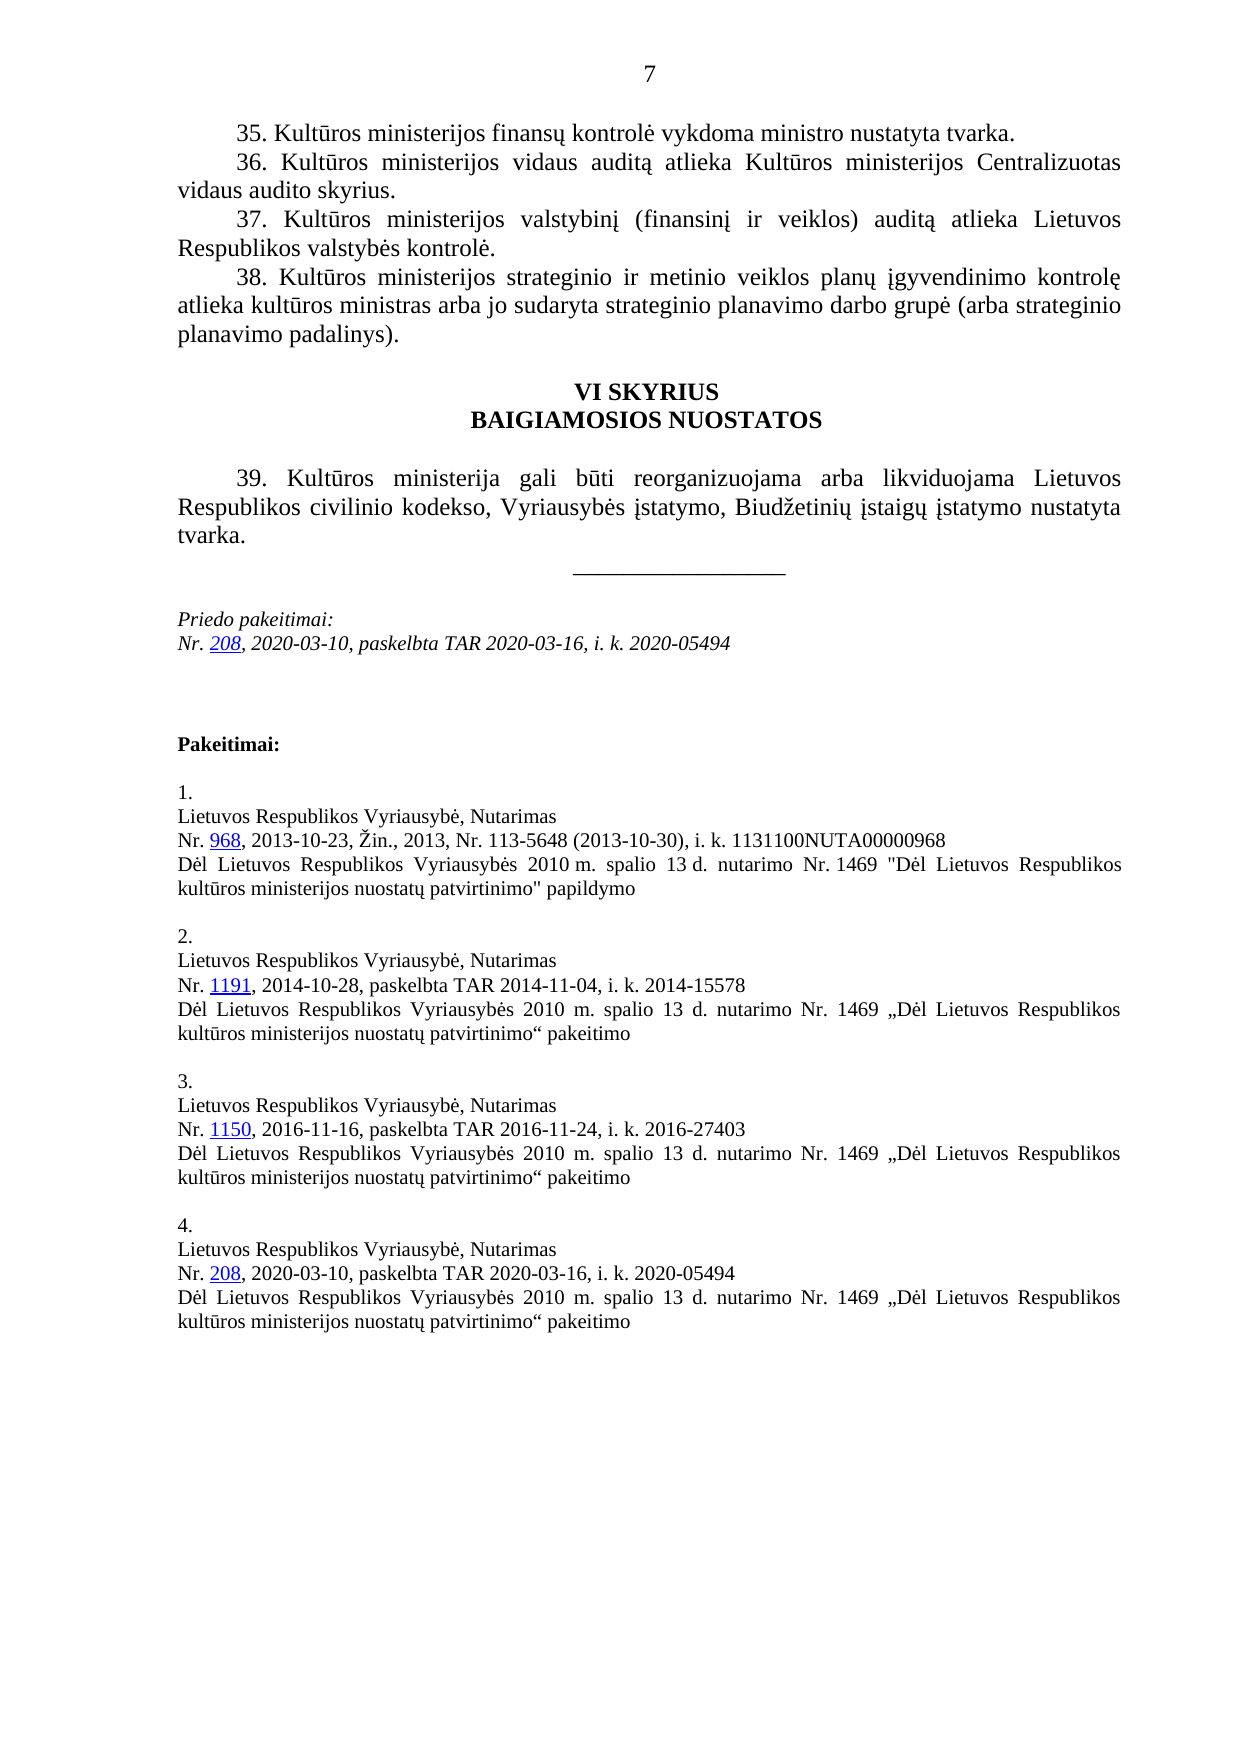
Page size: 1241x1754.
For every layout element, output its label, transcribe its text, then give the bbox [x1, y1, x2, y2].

text Nr. 208, 2020-03-10, paskelbta TAR 2020-03-16, i. k. 2020-05494 [177, 1261, 1122, 1285]
text 4. [177, 1213, 1122, 1237]
text Dėl Lietuvos Respublikos Vyriausybės 2010 m. spalio 13 d. nutarimo Nr. 1469 "Dėl Lietuvos Respublikos kultūros ministerijos nuostatų patvirtinimo" papildymo [177, 852, 1122, 900]
text 3. [177, 1069, 1122, 1093]
text 36. Kultūros ministerijos vidaus auditą atlieka Kultūros ministerijos Centralizuotas vidaus audito skyrius. [177, 147, 1122, 204]
text 35. Kultūros ministerijos finansų kontrolė vykdoma ministro nustatyta tvarka. [177, 118, 1122, 147]
text 2. [177, 924, 1122, 948]
text 39. Kultūros ministerija gali būti reorganizuojama arba likviduojama Lietuvos Respublikos civilinio kodekso, Vyriausybės įstatymo, Biudžetinių įstaigų įstatymo nustatyta tvarka. [177, 463, 1122, 549]
text 1. [177, 780, 1122, 804]
text BAIGIAMOSIOS NUOSTATOS [177, 406, 1122, 434]
text Nr. 1191, 2014-10-28, paskelbta TAR 2014-11-04, i. k. 2014-15578 [177, 972, 1122, 997]
text Pakeitimai: [177, 732, 1122, 756]
text _________________ [177, 549, 1122, 578]
text Lietuvos Respublikos Vyriausybė, Nutarimas [177, 804, 1122, 828]
text Nr. 1150, 2016-11-16, paskelbta TAR 2016-11-24, i. k. 2016-27403 [177, 1117, 1122, 1141]
text VI SKYRIUS [177, 377, 1122, 406]
text Dėl Lietuvos Respublikos Vyriausybės 2010 m. spalio 13 d. nutarimo Nr. 1469 „Dėl Lietuvos Respublikos kultūros ministerijos nuostatų patvirtinimo“ pakeitimo [177, 1285, 1122, 1333]
text Nr. 208, 2020-03-10, paskelbta TAR 2020-03-16, i. k. 2020-05494 [177, 631, 1122, 655]
text 38. Kultūros ministerijos strateginio ir metinio veiklos planų įgyvendinimo kontrolę atlieka kultūros ministras arba jo sudaryta strateginio planavimo darbo grupė (arba strateginio planavimo padalinys). [177, 262, 1122, 348]
text Nr. 968, 2013-10-23, Žin., 2013, Nr. 113-5648 (2013-10-30), i. k. 1131100NUTA00000968 [177, 828, 1122, 852]
text Priedo pakeitimai: [177, 607, 1122, 631]
text Lietuvos Respublikos Vyriausybė, Nutarimas [177, 948, 1122, 972]
text Lietuvos Respublikos Vyriausybė, Nutarimas [177, 1237, 1122, 1261]
text Lietuvos Respublikos Vyriausybė, Nutarimas [177, 1093, 1122, 1117]
text Dėl Lietuvos Respublikos Vyriausybės 2010 m. spalio 13 d. nutarimo Nr. 1469 „Dėl Lietuvos Respublikos kultūros ministerijos nuostatų patvirtinimo“ pakeitimo [177, 997, 1122, 1045]
text 37. Kultūros ministerijos valstybinį (finansinį ir veiklos) auditą atlieka Lietuvos Respublikos valstybės kontrolė. [177, 204, 1122, 262]
text Dėl Lietuvos Respublikos Vyriausybės 2010 m. spalio 13 d. nutarimo Nr. 1469 „Dėl Lietuvos Respublikos kultūros ministerijos nuostatų patvirtinimo“ pakeitimo [177, 1141, 1122, 1189]
